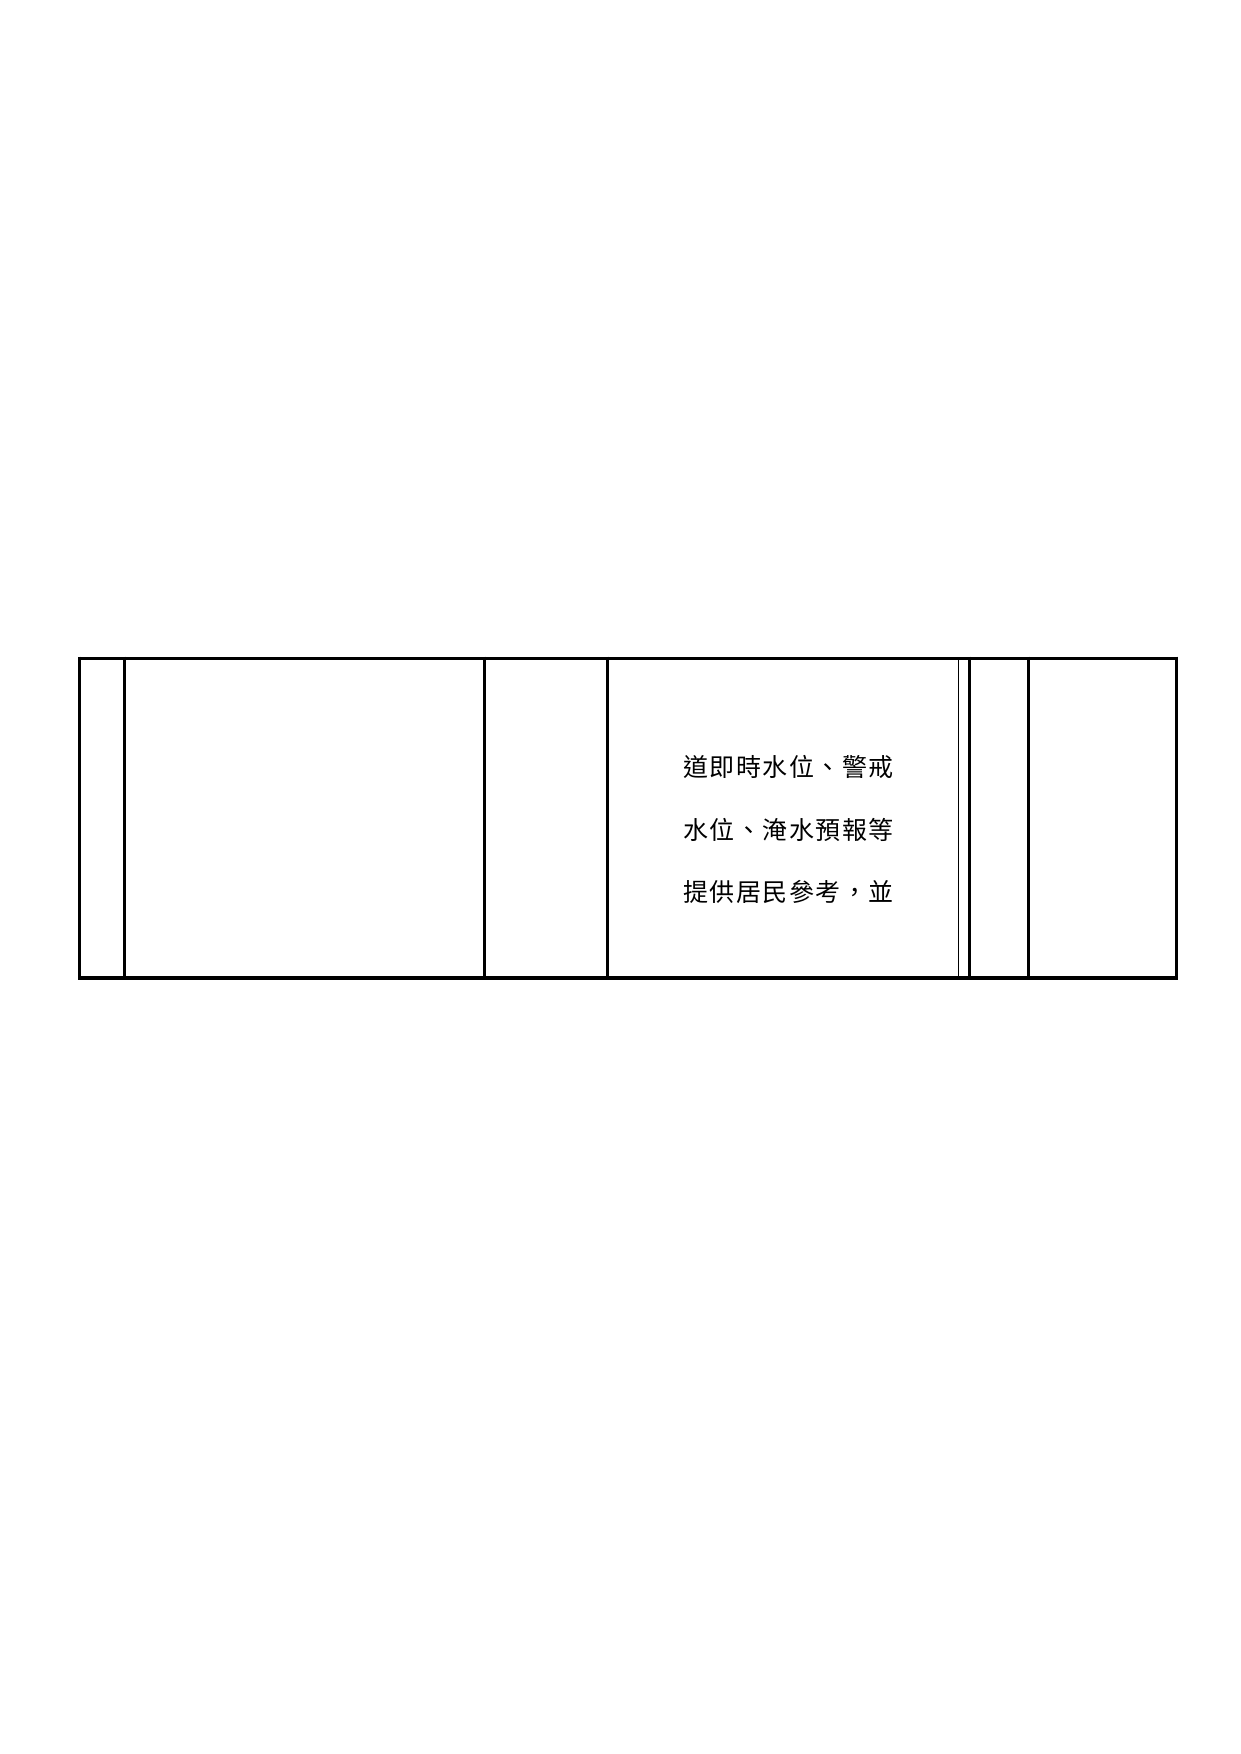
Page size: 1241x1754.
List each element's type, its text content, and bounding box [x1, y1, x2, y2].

table_cell [1030, 660, 1175, 976]
table_cell 有關南京東路四段小巨蛋周邊積淹水改善方案說明如下，短期方案相關工程已陸續於108年8月15日開工，已於108年12月18日完工。 短期方案： 南京東路小巨蛋側/敦化北路至北寧路間：增設側溝。 民族、民權東路周邊：民族東路段明渠清淤、原敦化三孔閘門、箱涵拆除及矮堰敲除、民權東路東段敦化北路口匯流處中隔牆開口擴大。 敦化北路155巷：敦化北路155巷匯流處中隔牆開口擴大、敲除矮堰。 長期方案： 水利處將評估敦化北路新建一排水幹線(尺寸約4mx2.5m，長約840m)或其他方案之可行性。 南京東路四段小巨蛋周邊屬於中山集水區，目前已納入水利處優先檢討改善之集水分區，水利處已針對敦化南京人行地下道改設地下貯留設施，於109年3月17日辦理施工前會勘，並於4月24日開工、5月23日完成溢流口，目前已有貯留功能。 另已將小巨蛋周邊(松山區中華里)納入水利處社區自主防災計畫，協助自主防災社區建置防災資料網站，資料包含社區附近下水道即時水位、警戒水位、淹水預報等提供居民參考，並協助民眾建置社區防汛計畫，及編設防汛應變組織，使社區對自主防災能加強應變作為；社區防災演練已於109年7月4日演練完成。 [609, 660, 958, 976]
table_cell [486, 660, 606, 976]
table_cell A [971, 660, 1027, 976]
table_cell [126, 660, 483, 976]
table_cell 1 [81, 660, 123, 976]
